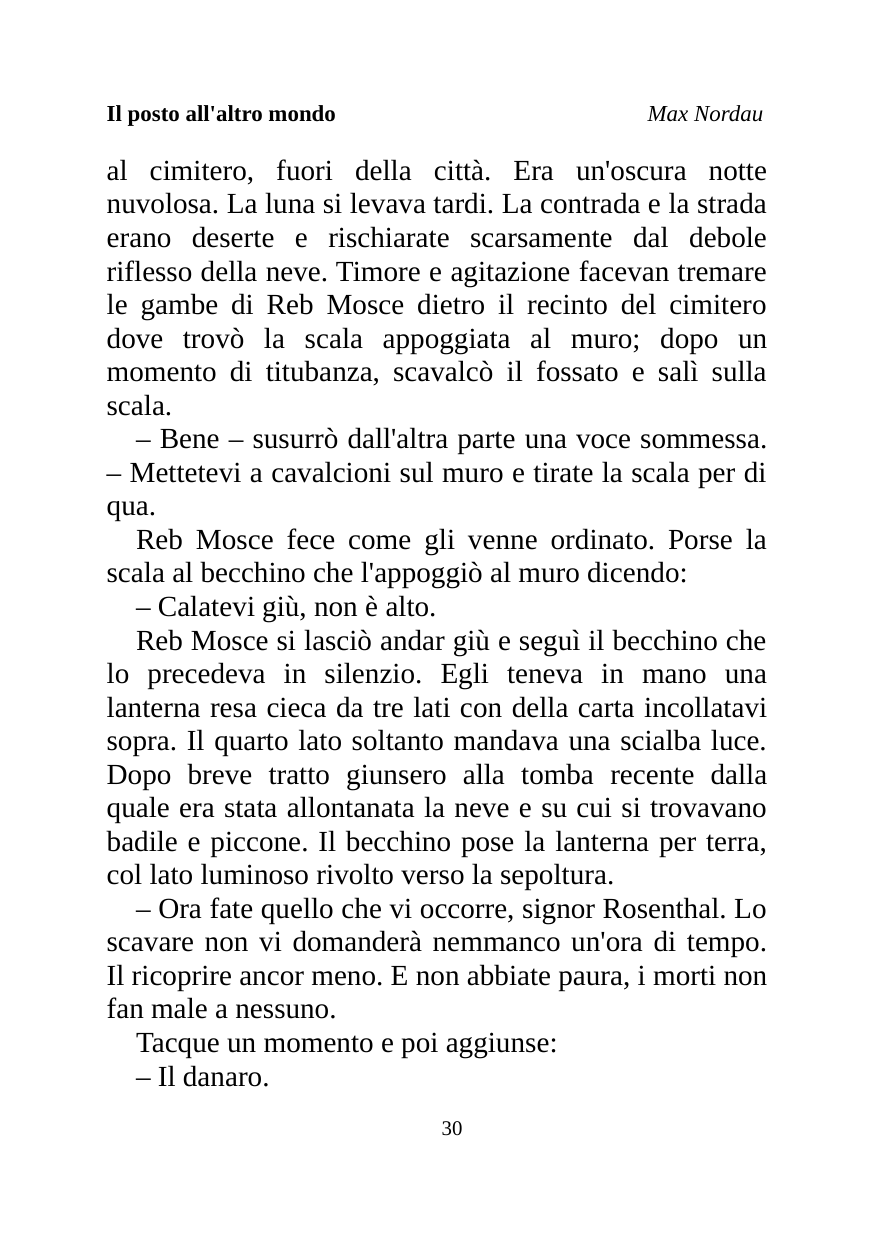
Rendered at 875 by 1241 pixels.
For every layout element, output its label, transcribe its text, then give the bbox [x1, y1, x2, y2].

text – Ora fate quello che vi occorre, signor Rosenthal. Lo scavare non vi domanderà nemmanco un'ora di tempo. Il ricoprire ancor meno. E non abbiate paura, i morti non fan male a nessuno. [106, 891, 768, 1025]
text – Il danaro. [106, 1059, 768, 1092]
text al cimitero, fuori della città. Era un'oscura notte nuvolosa. La luna si levava tardi. La contrada e la strada erano deserte e rischiarate scarsamente dal debole riflesso della neve. Timore e agitazione facevan tremare le gambe di Reb Mosce dietro il recinto del cimitero dove trovò la scala appoggiata al muro; dopo un momento di titubanza, scavalcò il fossato e salì sulla scala. [106, 153, 768, 421]
text Reb Mosce fece come gli venne ordinato. Porse la scala al becchino che l'appoggiò al muro dicendo: [106, 522, 768, 589]
text Tacque un momento e poi aggiunse: [106, 1025, 768, 1059]
text – Calatevi giù, non è alto. [106, 589, 768, 623]
text – Bene – susurrò dall'altra parte una voce sommessa. – Mettetevi a cavalcioni sul muro e tirate la scala per di qua. [106, 421, 768, 522]
text Reb Mosce si lasciò andar giù e seguì il becchino che lo precedeva in silenzio. Egli teneva in mano una lanterna resa cieca da tre lati con della carta incollatavi sopra. Il quarto lato soltanto mandava una scialba luce. Dopo breve tratto giunsero alla tomba recente dalla quale era stata allontanata la neve e su cui si trovavano badile e piccone. Il becchino pose la lanterna per terra, col lato luminoso rivolto verso la sepoltura. [106, 623, 768, 891]
